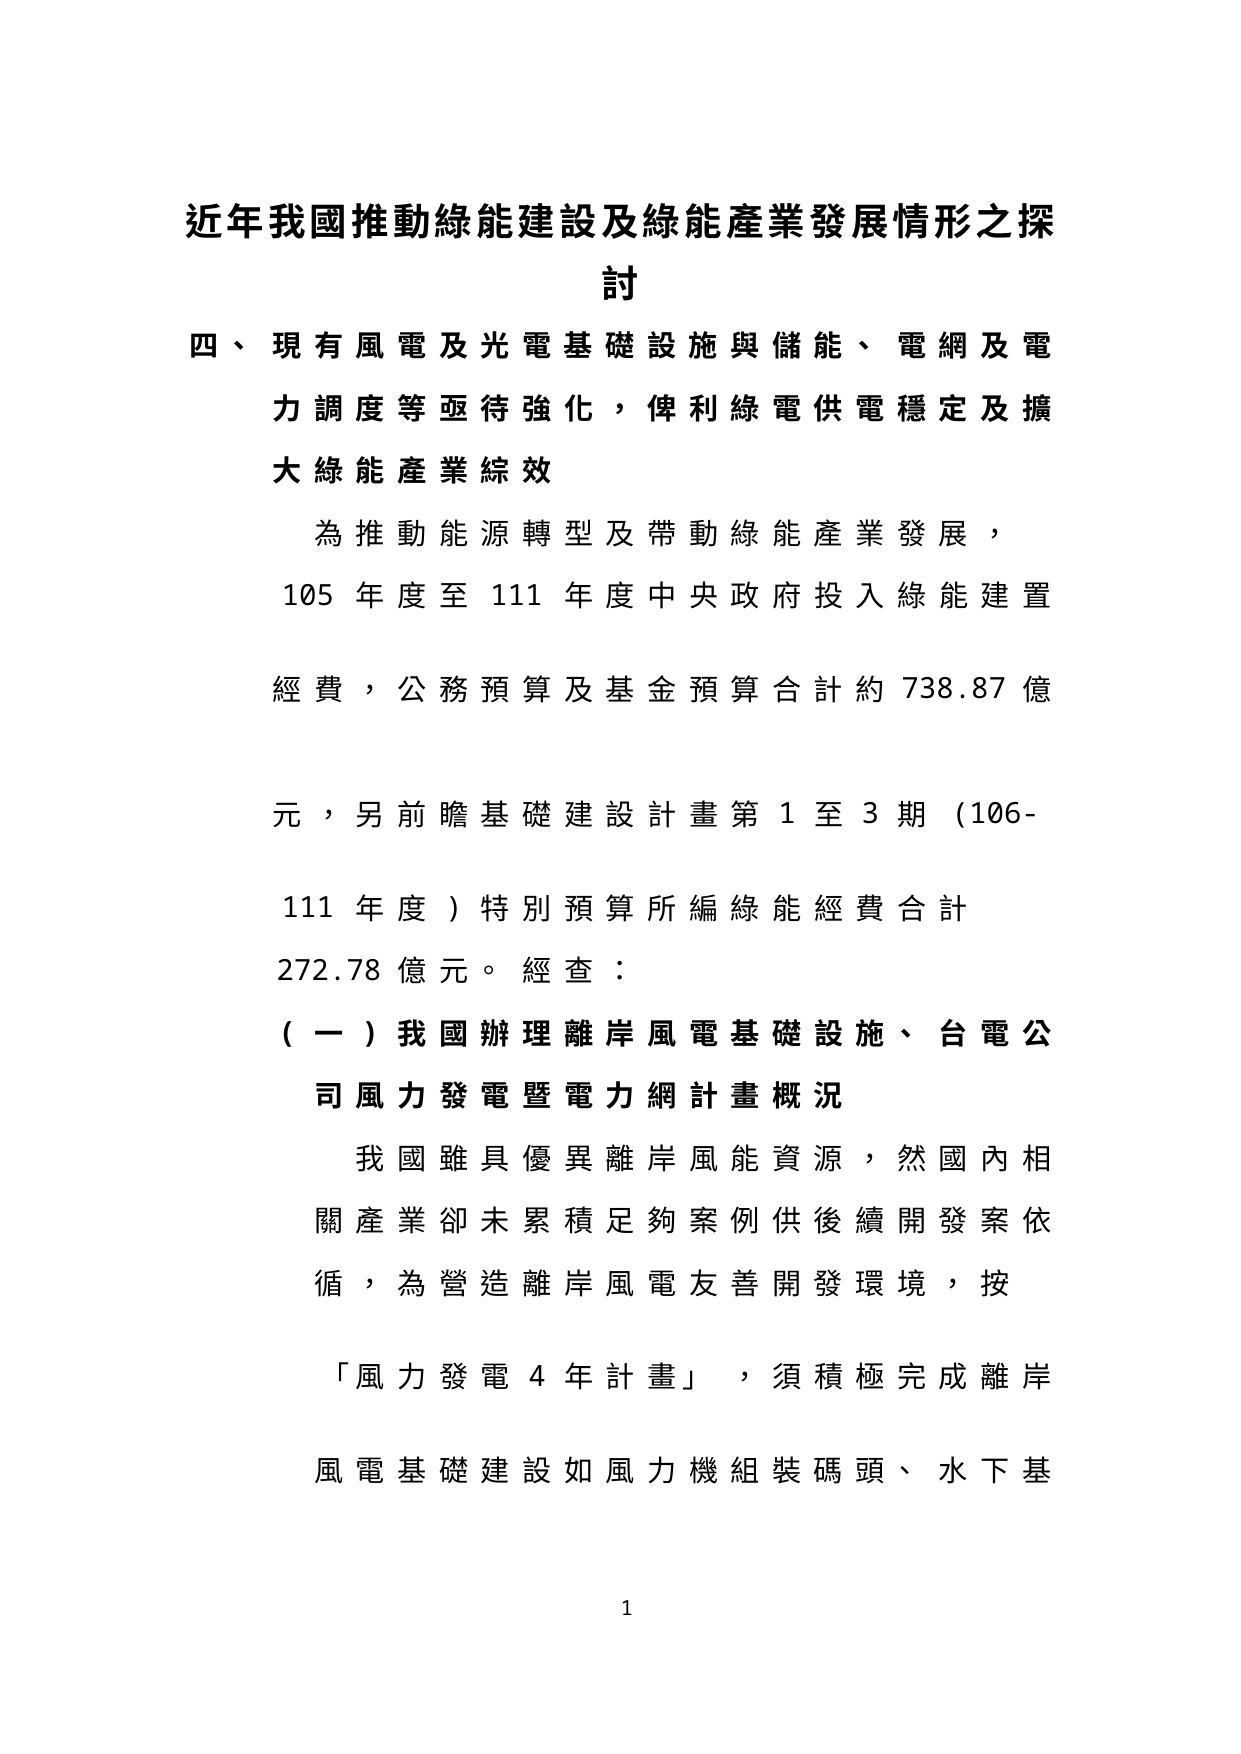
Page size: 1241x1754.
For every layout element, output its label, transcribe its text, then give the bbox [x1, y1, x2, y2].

text 為推動能源轉型及帶動綠能產業發展，105年度至111年度中央政府投入綠能建置經費，公務預算及基金預算合計約738.87億元，另前瞻基礎建設計畫第1至3期(106-111年度)特別預算所編綠能經費合計272.78億元。經查： [242, 490, 1058, 990]
text 我國雖具優異離岸風能資源，然國內相關產業卻未累積足夠案例供後續開發案依循，為營造離岸風電友善開發環境，按「風力發電4年計畫」，須積極完成離岸風電基礎建設如風力機組裝碼頭、水下基 [271, 1115, 1058, 1490]
text 四、現有風電及光電基礎設施與儲能、電網及電力調度等亟待強化，俾利綠電供電穩定及擴大綠能產業綜效 [183, 302, 1058, 490]
text (一)我國辦理離岸風電基礎設施、台電公司風力發電暨電力網計畫概況 [242, 990, 1058, 1115]
text 近年我國推動綠能建設及綠能產業發展情形之探討 [183, 177, 1058, 302]
